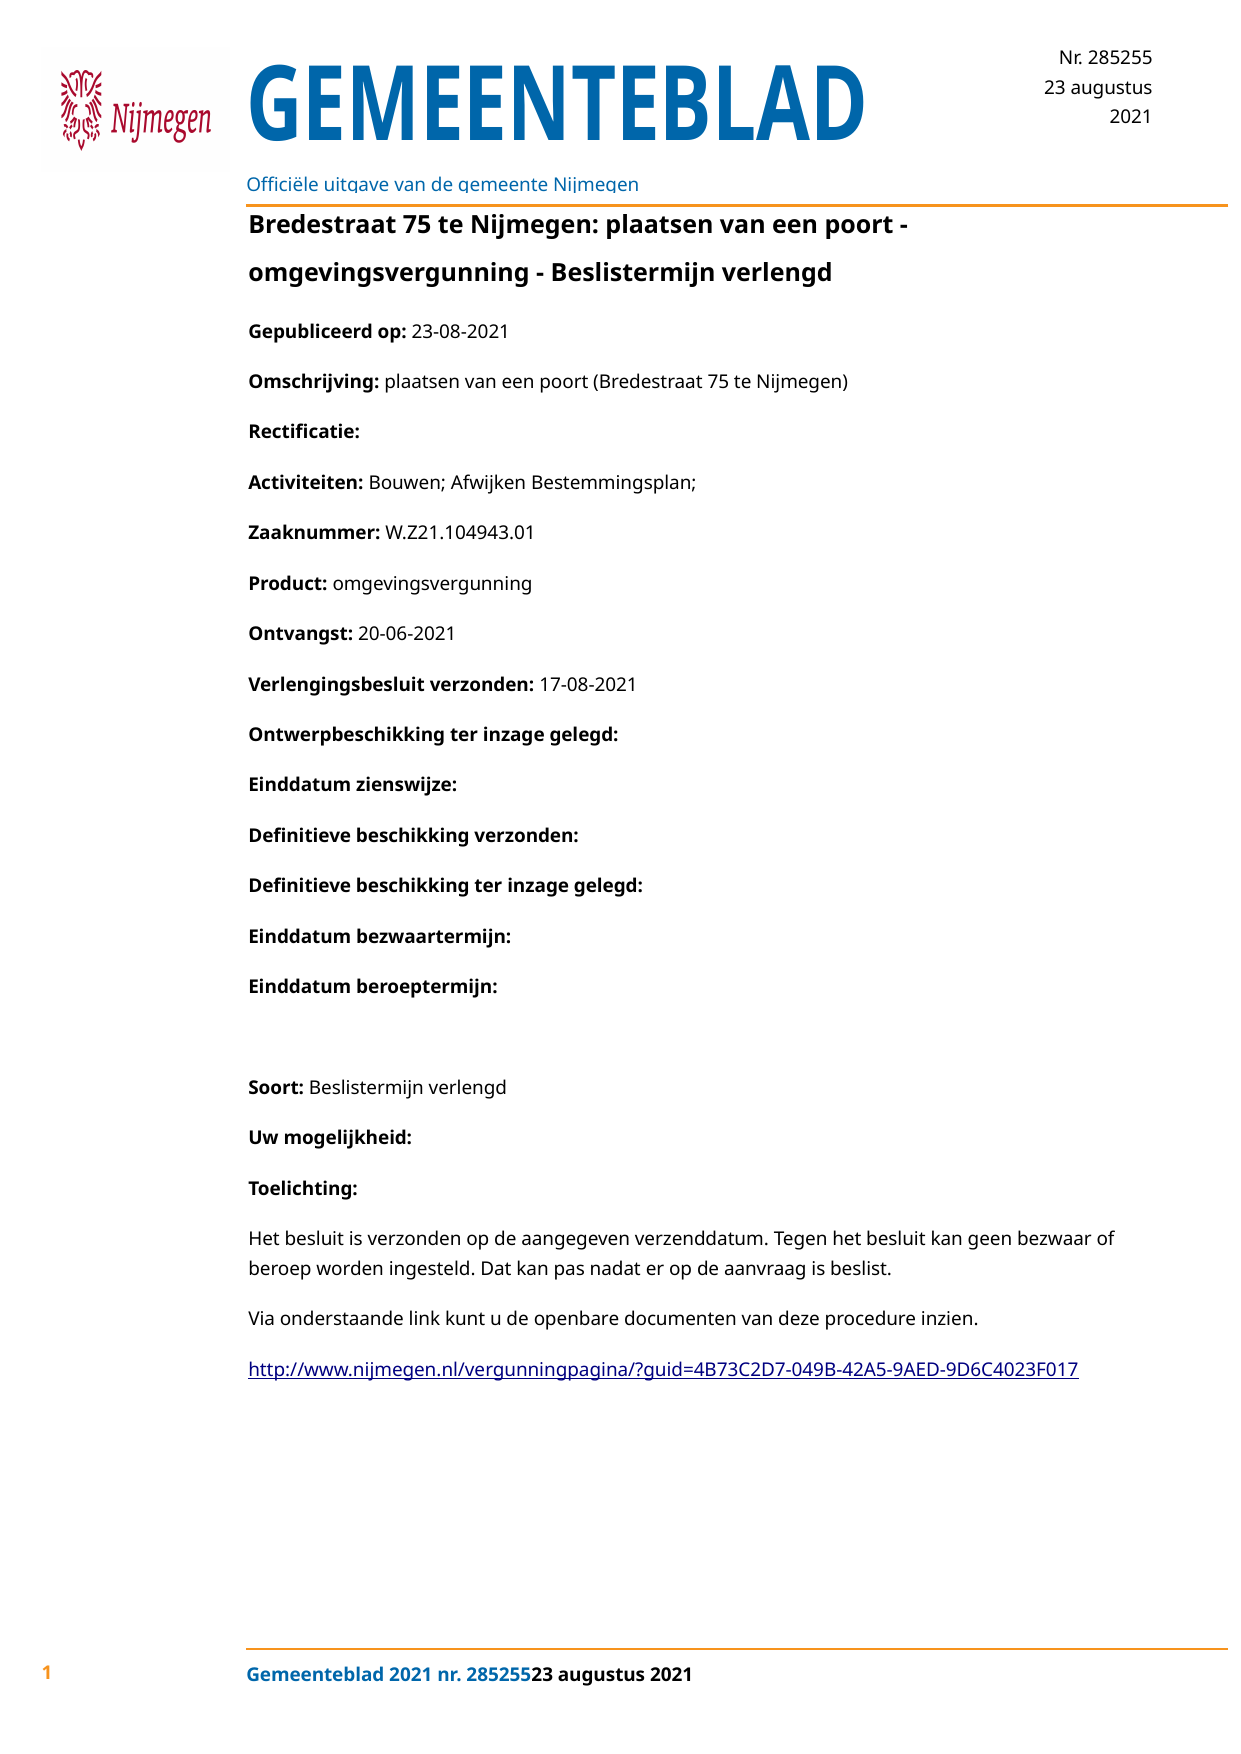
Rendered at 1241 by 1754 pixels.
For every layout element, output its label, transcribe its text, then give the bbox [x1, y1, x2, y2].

text Verlengingsbesluit verzonden: 17-08-2021 [248, 671, 1152, 697]
picture [41, 47, 231, 172]
text Einddatum zienswijze: [248, 772, 1152, 797]
text Soort: Beslistermijn verlengd [248, 1074, 1152, 1100]
text Ontvangst: 20-06-2021 [248, 620, 1152, 646]
text Bredestraat 75 te Nijmegen: plaatsen van een poort - omgevingsvergunning - Beslistermijn verlengd [248, 207, 1152, 288]
text Einddatum bezwaartermijn: [248, 923, 1152, 949]
text Definitieve beschikking ter inzage gelegd: [248, 872, 1152, 898]
text Gepubliceerd op: 23-08-2021 [248, 318, 1152, 344]
text Uw mogelijkheid: [248, 1124, 1152, 1150]
text Ontwerpbeschikking ter inzage gelegd: [248, 721, 1152, 747]
text Toelichting: [248, 1175, 1152, 1201]
text Activiteiten: Bouwen; Afwijken Bestemmingsplan; [248, 469, 1152, 495]
text Via onderstaande link kunt u de openbare documenten van deze procedure inzien. [248, 1305, 1152, 1331]
text Het besluit is verzonden op de aangegeven verzenddatum. Tegen het besluit kan geen bezwaar of beroep worden ingesteld. Dat kan pas nadat er op de aanvraag is beslist. [248, 1225, 1152, 1281]
text Rectificatie: [248, 419, 1152, 444]
text http://www.nijmegen.nl/vergunningpagina/?guid=4B73C2D7-049B-42A5-9AED-9D6C4023F017 [248, 1356, 1152, 1382]
text Omschrijving: plaatsen van een poort (Bredestraat 75 te Nijmegen) [248, 368, 1152, 394]
text Einddatum beroeptermijn: [248, 973, 1152, 999]
text Product: omgevingsvergunning [248, 570, 1152, 596]
text Zaaknummer: W.Z21.104943.01 [248, 519, 1152, 545]
text Definitieve beschikking verzonden: [248, 822, 1152, 848]
